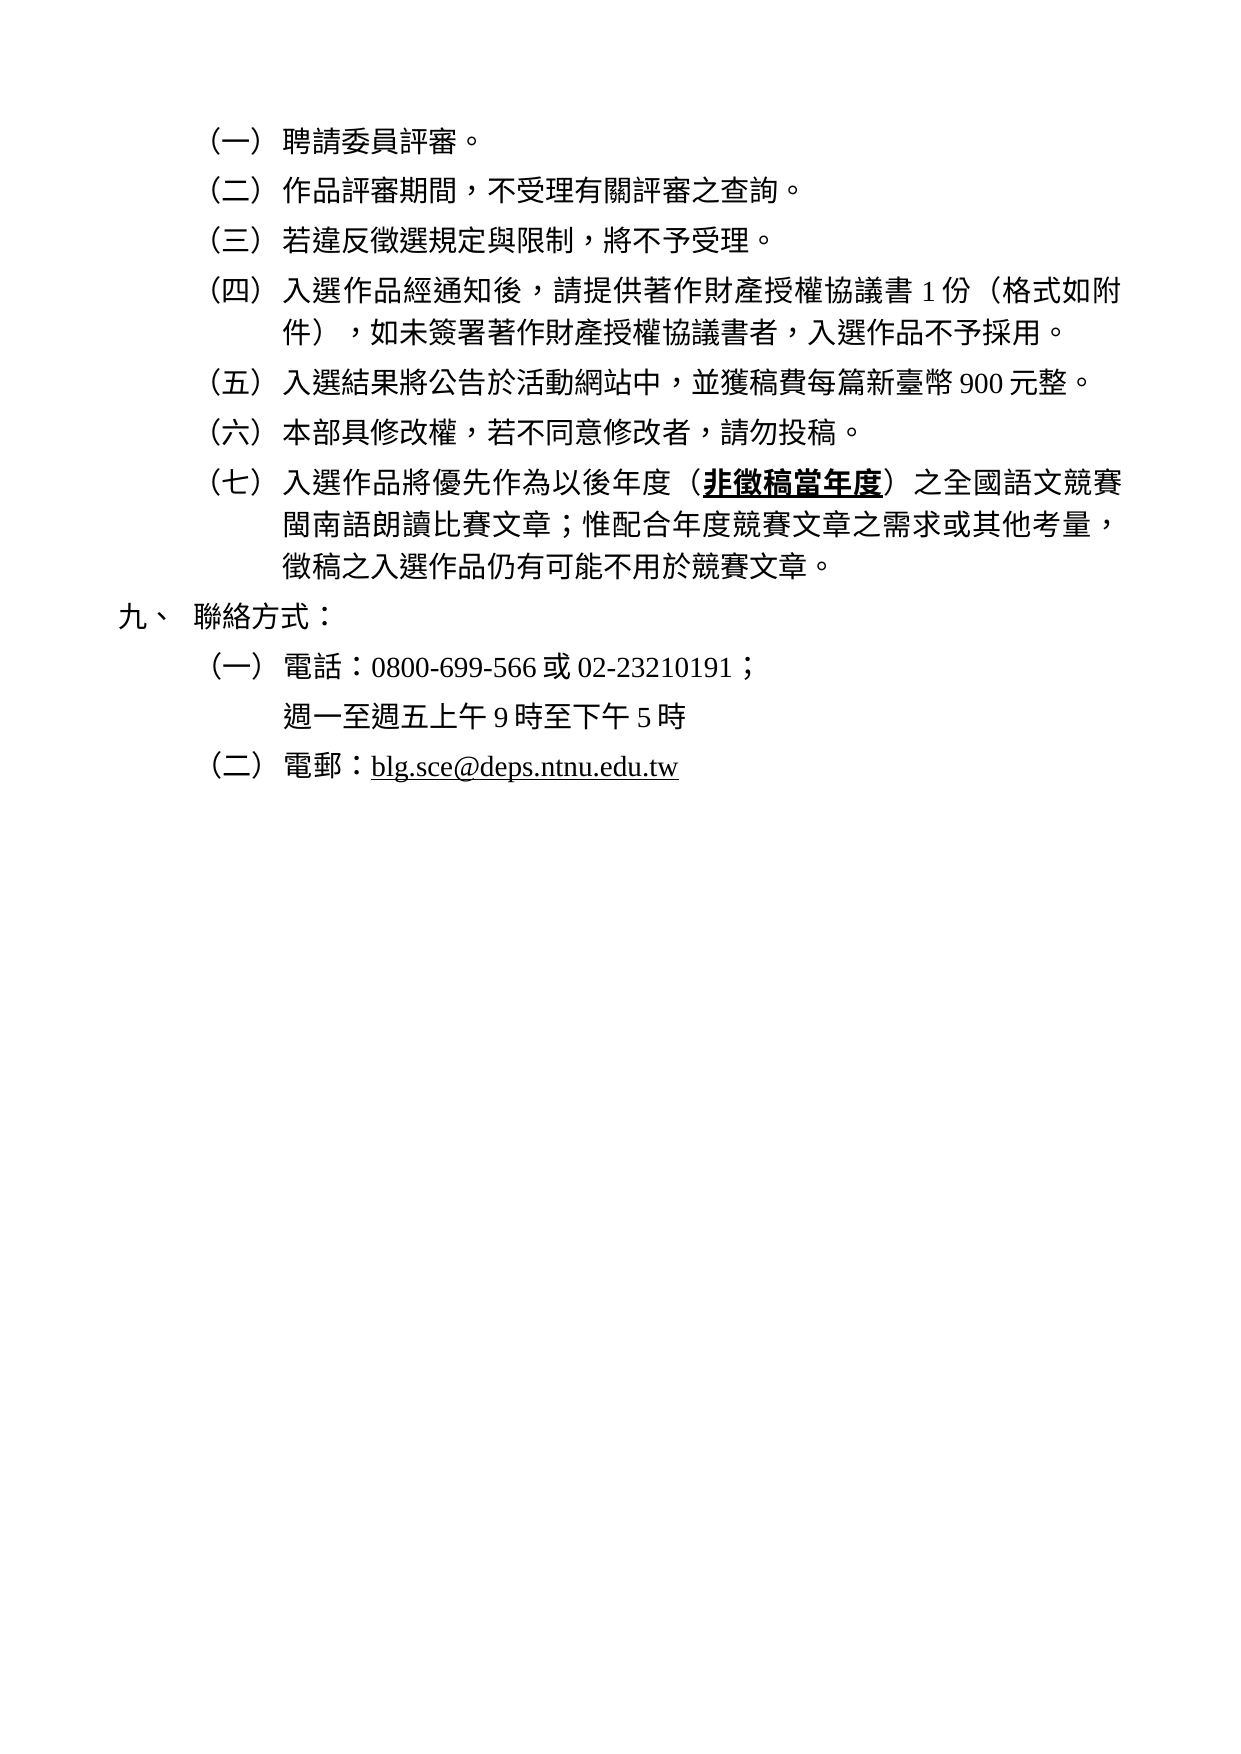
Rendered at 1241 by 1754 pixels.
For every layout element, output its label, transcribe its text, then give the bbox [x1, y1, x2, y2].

list 若違反徵選規定與限制，將不予受理。 [192, 218, 1122, 260]
list 入選作品經通知後，請提供著作財產授權協議書1份（格式如附件），如未簽署著作財產授權協議書者，入選作品不予採用。 [192, 267, 1122, 352]
list 本部具修改權，若不同意修改者，請勿投稿。 [192, 409, 1122, 452]
list 入選作品將優先作為以後年度（非徵稿當年度）之全國語文競賽閩南語朗讀比賽文章；惟配合年度競賽文章之需求或其他考量，徵稿之入選作品仍有可能不用於競賽文章。 [192, 459, 1122, 586]
list 電話：0800-699-566或02-23210191； [193, 643, 1122, 686]
list 聯絡方式： [118, 593, 1122, 636]
text 週一至週五上午9時至下午5時 [284, 693, 1122, 735]
list 入選結果將公告於活動網站中，並獲稿費每篇新臺幣900元整。 [192, 359, 1122, 402]
list 電郵：blg.sce@deps.ntnu.edu.tw [193, 743, 1122, 785]
list 聘請委員評審。 [192, 118, 1122, 160]
list 作品評審期間，不受理有關評審之查詢。 [192, 168, 1122, 210]
